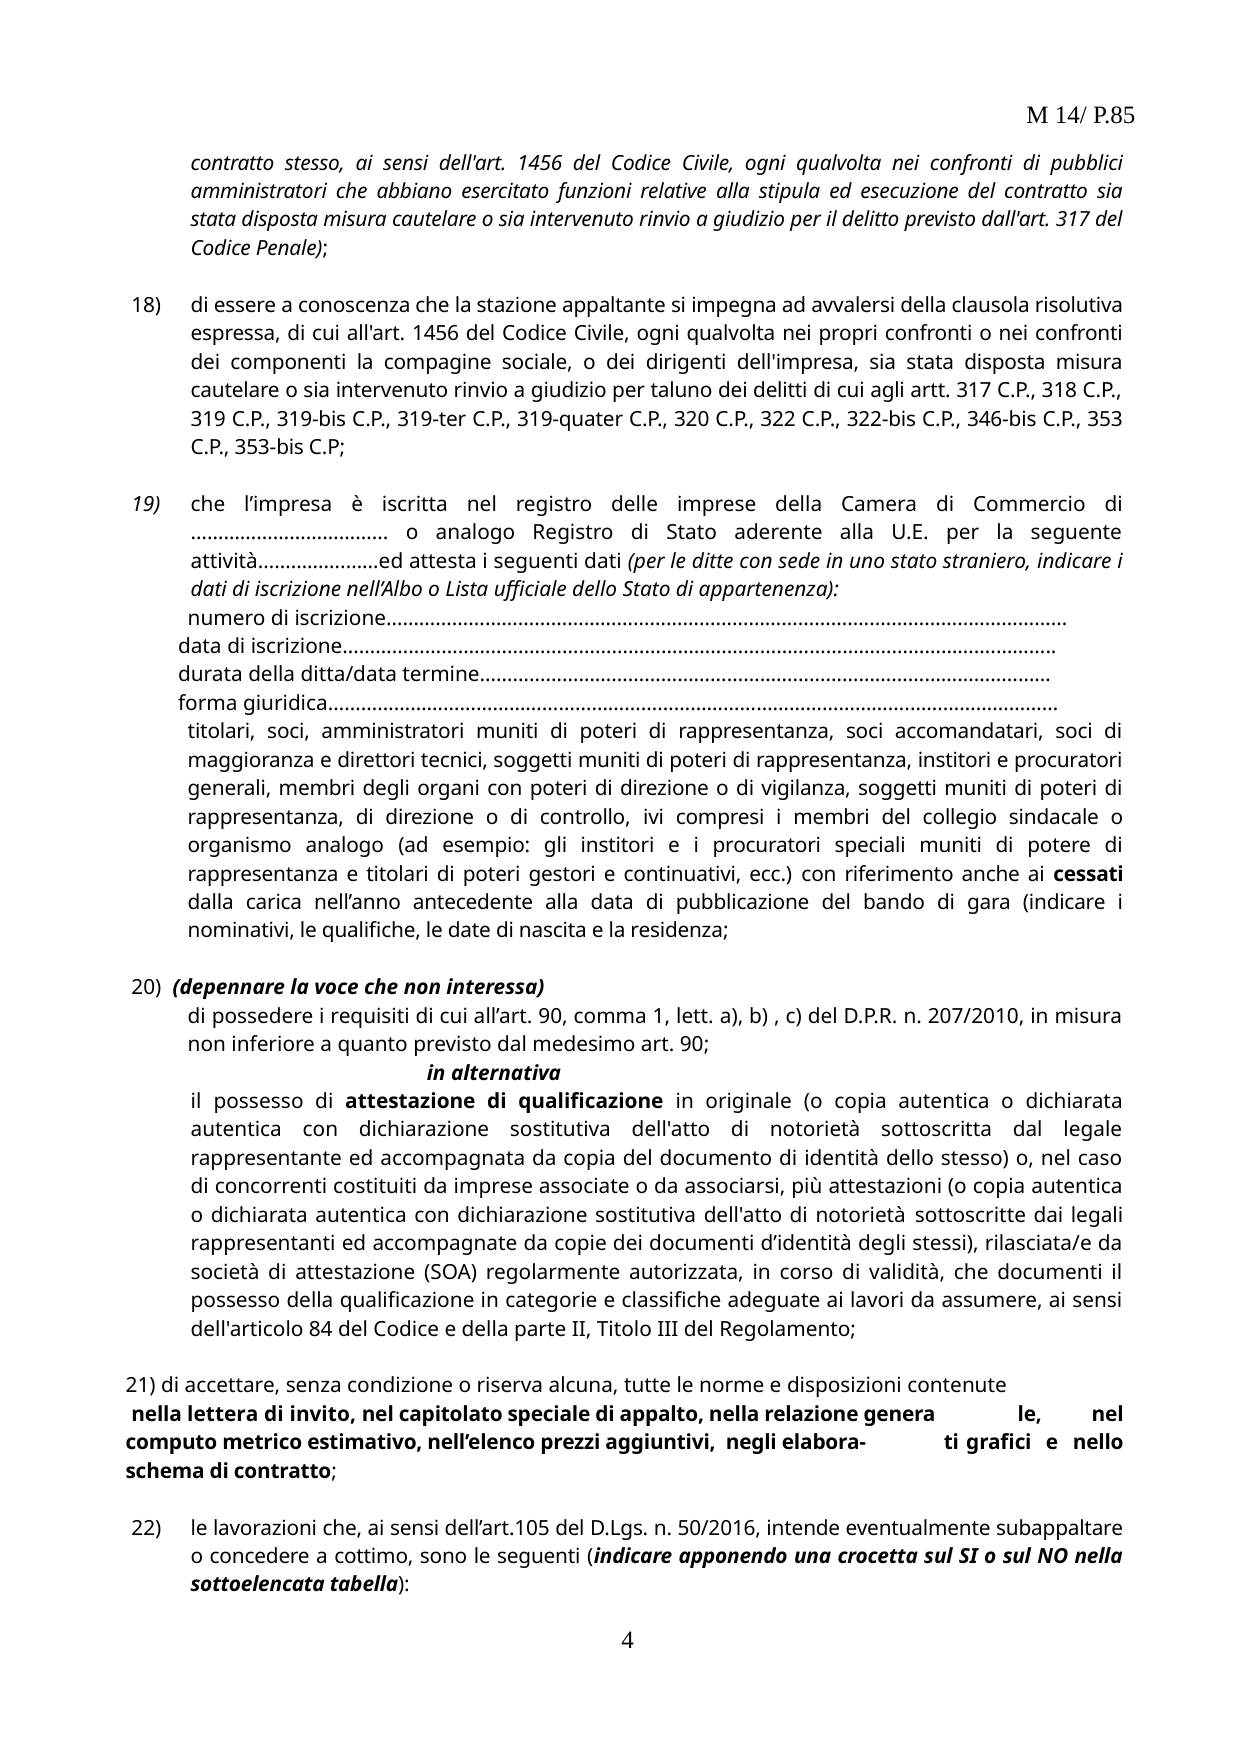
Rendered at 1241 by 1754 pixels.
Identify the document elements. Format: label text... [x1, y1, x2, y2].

text 22) le lavorazioni che, ai sensi dell’art.105 del D.Lgs. n. 50/2016, intende eventualmente subappaltare o concedere a cottimo, sono le seguenti (indicare apponendo una crocetta sul SI o sul NO nella sottoelencata tabella): [131, 1513, 1123, 1598]
list 21) di accettare, senza condizione o riserva alcuna, tutte le norme e disposizioni contenute nella lettera di invito, nel capitolato speciale di appalto, nella relazione genera le, nel computo metrico estimativo, nell’elenco prezzi aggiuntivi, negli elabora- ti grafici e nello schema di contratto; [125, 1371, 1123, 1484]
text numero di iscrizione……………………………………………………………………………..……………..……………… [156, 603, 1123, 631]
text titolari, soci, amministratori muniti di poteri di rappresentanza, soci accomandatari, soci di maggioranza e direttori tecnici, soggetti muniti di poteri di rappresentanza, institori e procuratori generali, membri degli organi con poteri di direzione o di vigilanza, soggetti muniti di poteri di rappresentanza, di direzione o di controllo, ivi compresi i membri del collegio sindacale o organismo analogo (ad esempio: gli institori e i procuratori speciali muniti di potere di rappresentanza e titolari di poteri gestori e continuativi, ecc.) con riferimento anche ai cessati dalla carica nell’anno antecedente alla data di pubblicazione del bando di gara (indicare i nominativi, le qualifiche, le date di nascita e la residenza; [187, 716, 1123, 944]
text di possedere i requisiti di cui all’art. 90, comma 1, lett. a), b) , c) del D.P.R. n. 207/2010, in misura non inferiore a quanto previsto dal medesimo art. 90; [187, 1001, 1123, 1058]
list il possesso di attestazione di qualificazione in originale (o copia autentica o dichiarata autentica con dichiarazione sostitutiva dell'atto di notorietà sottoscritta dal legale rappresentante ed accompagnata da copia del documento di identità dello stesso) o, nel caso di concorrenti costituiti da imprese associate o da associarsi, più attestazioni (o copia autentica o dichiarata autentica con dichiarazione sostitutiva dell'atto di notorietà sottoscritte dai legali rappresentanti ed accompagnate da copie dei documenti d’identità degli stessi), rilasciata/e da società di attestazione (SOA) regolarmente autorizzata, in corso di validità, che documenti il possesso della qualificazione in categorie e classifiche adeguate ai lavori da assumere, ai sensi dell'articolo 84 del Codice e della parte II, Titolo III del Regolamento; [131, 1086, 1123, 1342]
text data di iscrizione…………………………….………………………………………………………………………….……….. [156, 631, 1123, 659]
text durata della ditta/data termine……………………………………………………………………………………..…… [156, 659, 1123, 688]
text forma giuridica…………………………………………………………………………………………….……………………… [156, 688, 1123, 716]
list 20) (depennare la voce che non interessa) [131, 972, 1123, 1001]
list in alternativa [362, 1058, 1123, 1086]
list che l’impresa è iscritta nel registro delle imprese della Camera di Commercio di ……………………………... o analogo Registro di Stato aderente alla U.E. per la seguente attività…………….……ed attesta i seguenti dati (per le ditte con sede in uno stato straniero, indicare i dati di iscrizione nell’Albo o Lista ufficiale dello Stato di appartenenza): [131, 489, 1123, 603]
list contratto stesso, ai sensi dell'art. 1456 del Codice Civile, ogni qualvolta nei confronti di pubblici amministratori che abbiano esercitato funzioni relative alla stipula ed esecuzione del contratto sia stata disposta misura cautelare o sia intervenuto rinvio a giudizio per il delitto previsto dall'art. 317 del Codice Penale); [131, 148, 1123, 261]
list di essere a conoscenza che la stazione appaltante si impegna ad avvalersi della clausola risolutiva espressa, di cui all'art. 1456 del Codice Civile, ogni qualvolta nei propri confronti o nei confronti dei componenti la compagine sociale, o dei dirigenti dell'impresa, sia stata disposta misura cautelare o sia intervenuto rinvio a giudizio per taluno dei delitti di cui agli artt. 317 C.P., 318 C.P., 319 C.P., 319-bis C.P., 319-ter C.P., 319-quater C.P., 320 C.P., 322 C.P., 322-bis C.P., 346-bis C.P., 353 C.P., 353-bis C.P; [131, 290, 1123, 461]
